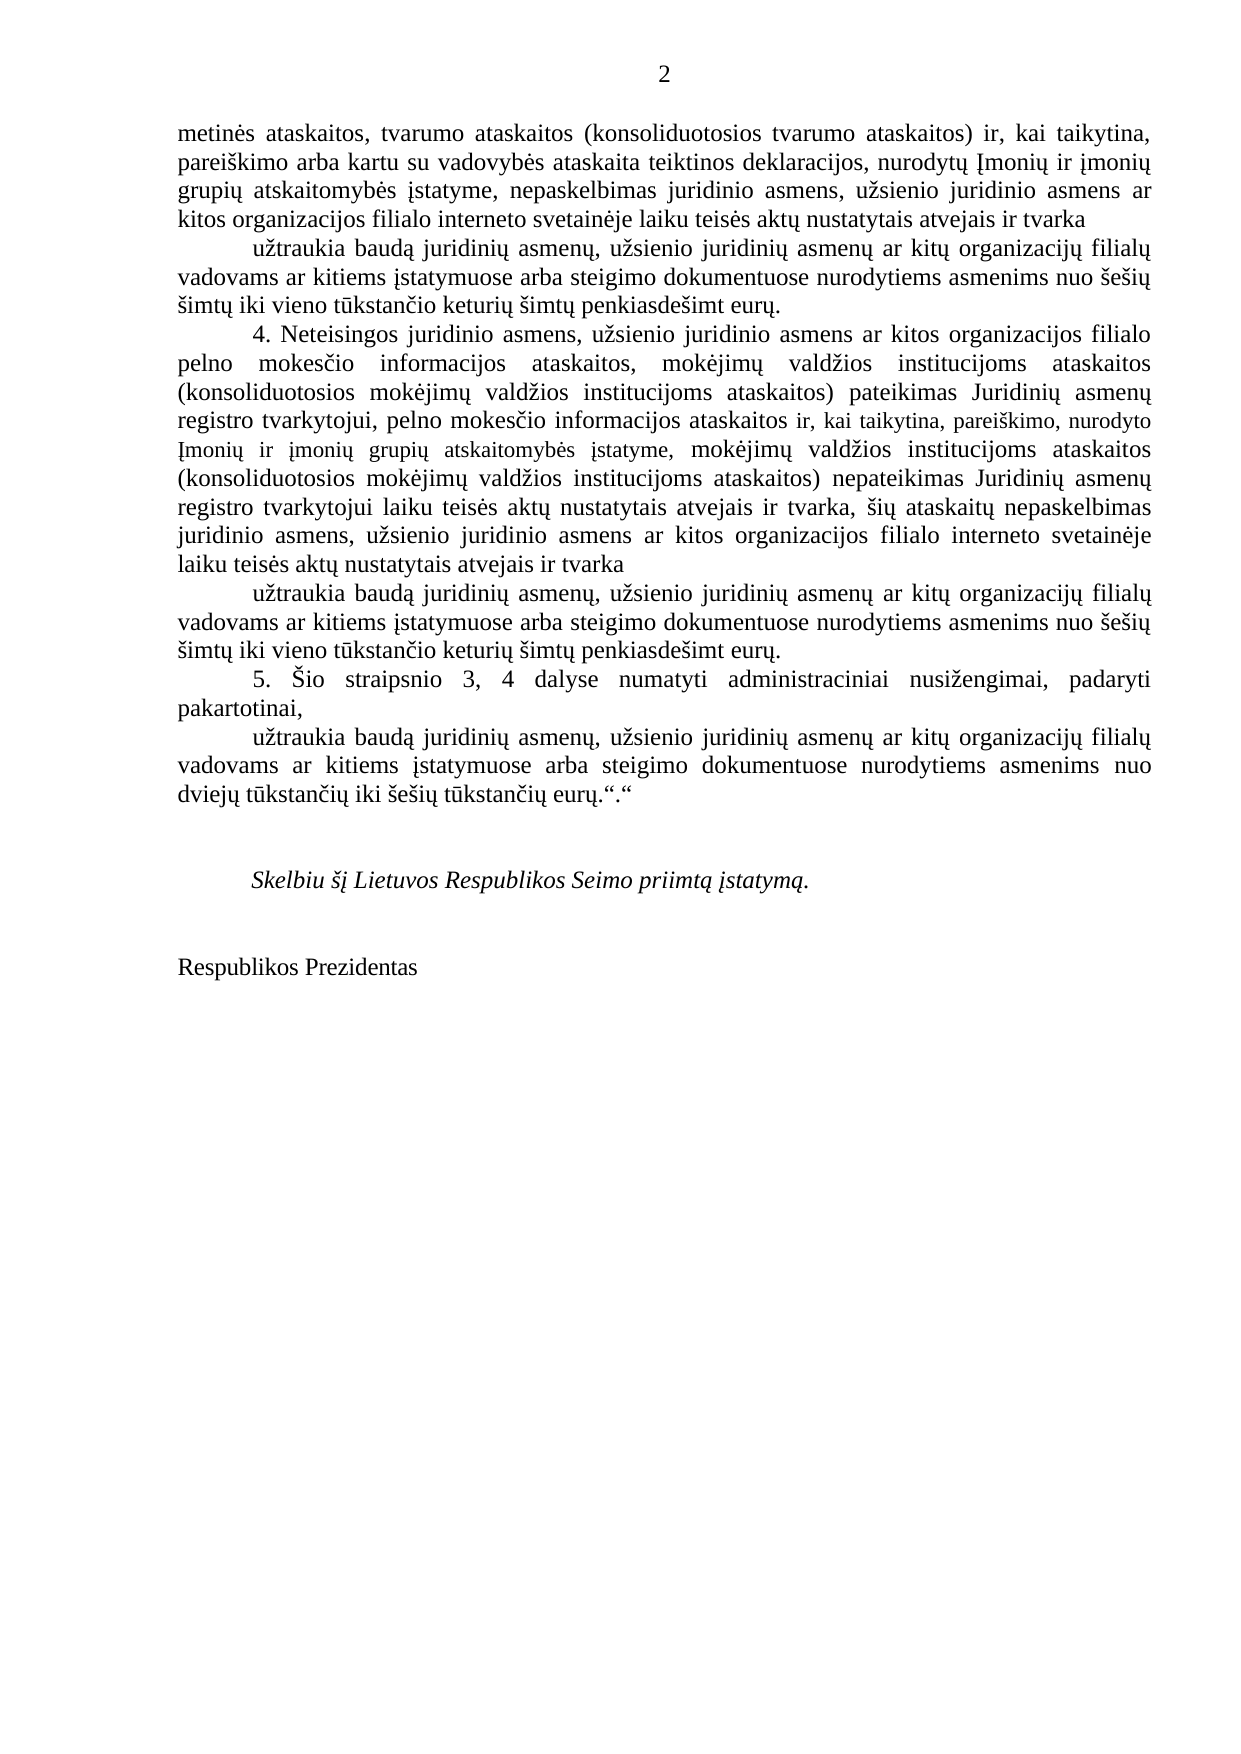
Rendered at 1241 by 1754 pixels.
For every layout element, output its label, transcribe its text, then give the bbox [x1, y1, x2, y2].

text užtraukia baudą juridinių asmenų, užsienio juridinių asmenų ar kitų organizacijų filialų vadovams ar kitiems įstatymuose arba steigimo dokumentuose nurodytiems asmenims nuo dviejų tūkstančių iki šešių tūkstančių eurų.“.“ [177, 722, 1152, 808]
text metinės ataskaitos, tvarumo ataskaitos (konsoliduotosios tvarumo ataskaitos) ir, kai taikytina, pareiškimo arba kartu su vadovybės ataskaita teiktinos deklaracijos, nurodytų Įmonių ir įmonių grupių atskaitomybės įstatyme, nepaskelbimas juridinio asmens, užsienio juridinio asmens ar kitos organizacijos filialo interneto svetainėje laiku teisės aktų nustatytais atvejais ir tvarka [177, 118, 1152, 233]
text 5. Šio straipsnio 3, 4 dalyse numatyti administraciniai nusižengimai, padaryti pakartotinai, [177, 664, 1152, 722]
text 4. Neteisingos juridinio asmens, užsienio juridinio asmens ar kitos organizacijos filialo pelno mokesčio informacijos ataskaitos, mokėjimų valdžios institucijoms ataskaitos (konsoliduotosios mokėjimų valdžios institucijoms ataskaitos) pateikimas Juridinių asmenų registro tvarkytojui, pelno mokesčio informacijos ataskaitos ir, kai taikytina, pareiškimo, nurodyto Įmonių ir įmonių grupių atskaitomybės įstatyme, mokėjimų valdžios institucijoms ataskaitos (konsoliduotosios mokėjimų valdžios institucijoms ataskaitos) nepateikimas Juridinių asmenų registro tvarkytojui laiku teisės aktų nustatytais atvejais ir tvarka, šių ataskaitų nepaskelbimas juridinio asmens, užsienio juridinio asmens ar kitos organizacijos filialo interneto svetainėje laiku teisės aktų nustatytais atvejais ir tvarka [177, 319, 1152, 578]
text Skelbiu šį Lietuvos Respublikos Seimo priimtą įstatymą. [177, 866, 1079, 894]
text užtraukia baudą juridinių asmenų, užsienio juridinių asmenų ar kitų organizacijų filialų vadovams ar kitiems įstatymuose arba steigimo dokumentuose nurodytiems asmenims nuo šešių šimtų iki vieno tūkstančio keturių šimtų penkiasdešimt eurų. [177, 578, 1152, 664]
text Respublikos Prezidentas [177, 952, 1152, 981]
text užtraukia baudą juridinių asmenų, užsienio juridinių asmenų ar kitų organizacijų filialų vadovams ar kitiems įstatymuose arba steigimo dokumentuose nurodytiems asmenims nuo šešių šimtų iki vieno tūkstančio keturių šimtų penkiasdešimt eurų. [177, 233, 1152, 319]
